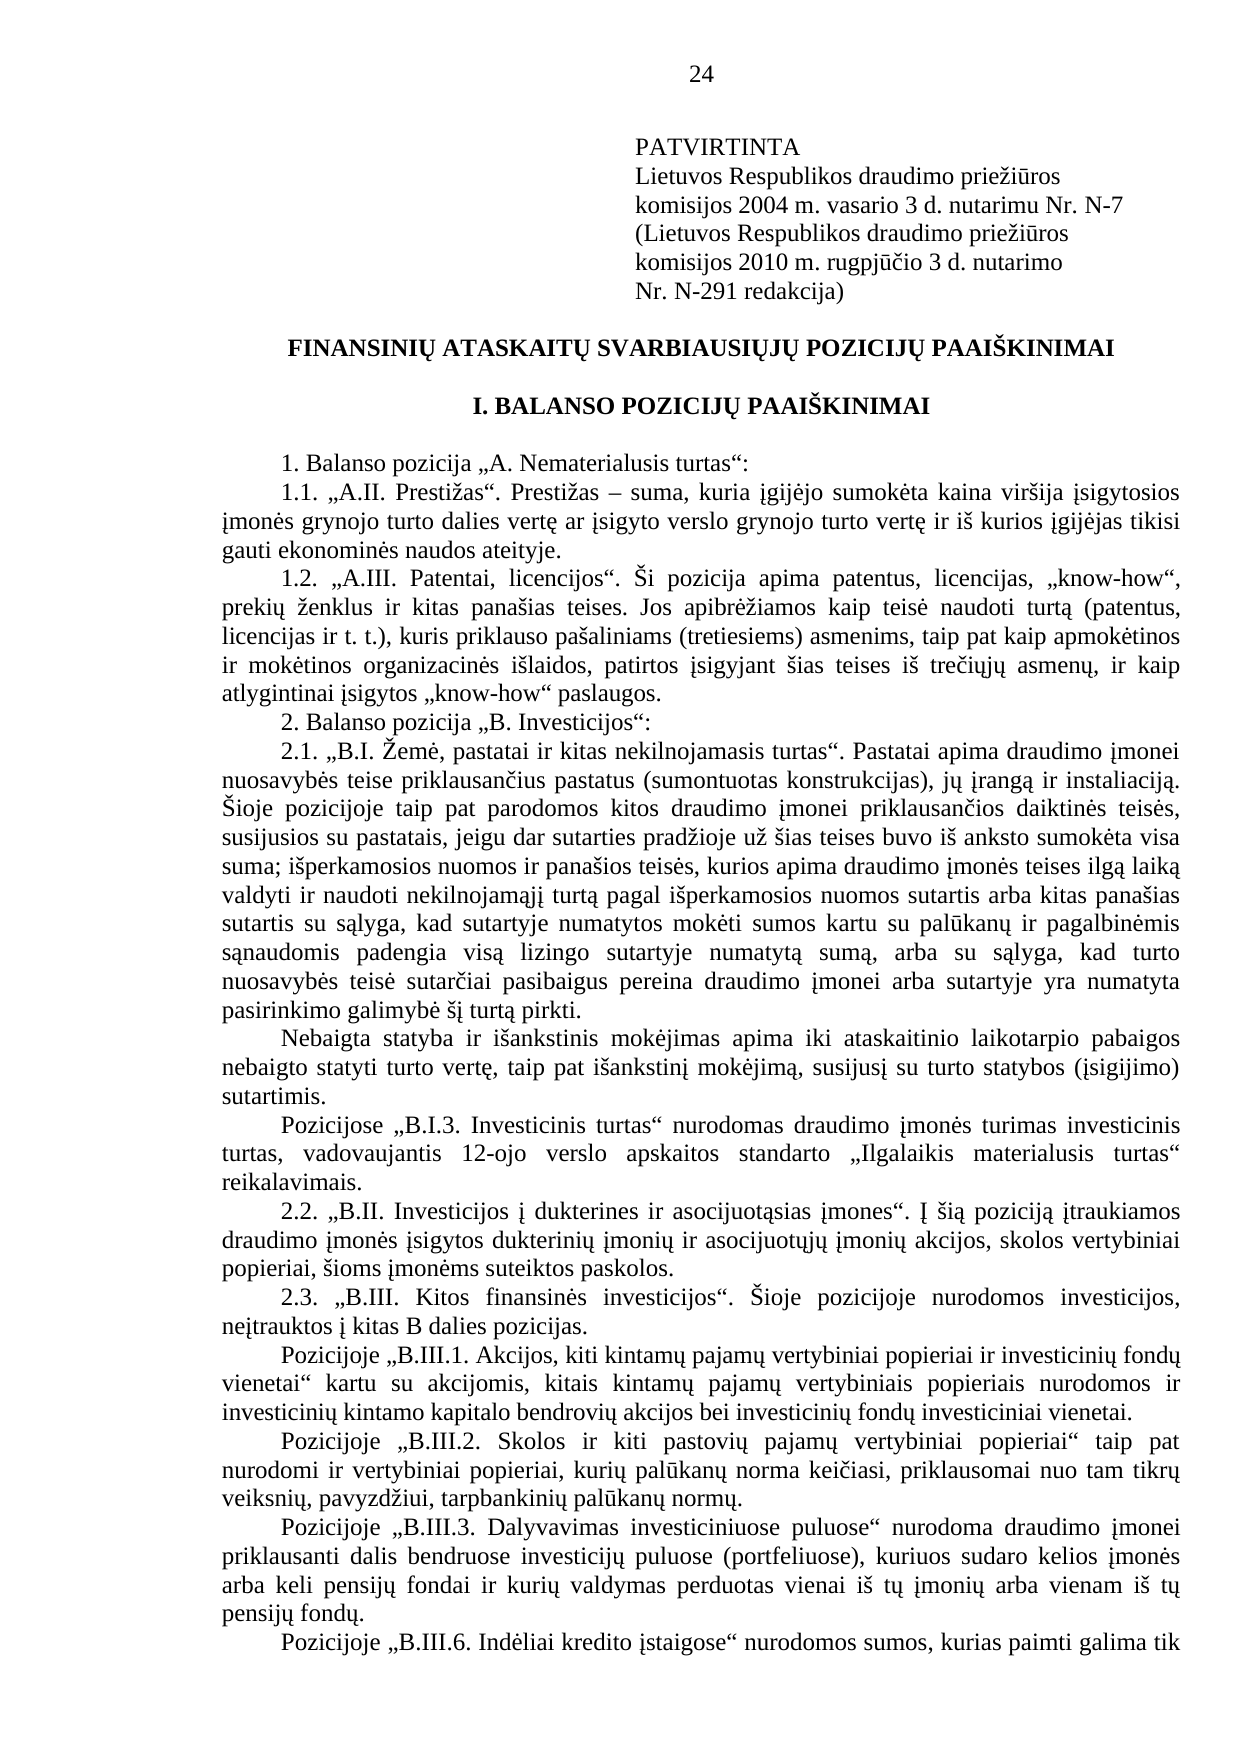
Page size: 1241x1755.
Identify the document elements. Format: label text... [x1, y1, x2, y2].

text 2.1. „B.I. Žemė, pastatai ir kitas nekilnojamasis turtas“. Pastatai apima draudimo įmonei nuosavybės teise priklausančius pastatus (sumontuotas konstrukcijas), jų įrangą ir instaliaciją. Šioje pozicijoje taip pat parodomos kitos draudimo įmonei priklausančios daiktinės teisės, susijusios su pastatais, jeigu dar sutarties pradžioje už šias teises buvo iš anksto sumokėta visa suma; išperkamosios nuomos ir panašios teisės, kurios apima draudimo įmonės teises ilgą laiką valdyti ir naudoti nekilnojamąjį turtą pagal išperkamosios nuomos sutartis arba kitas panašias sutartis su sąlyga, kad sutartyje numatytos mokėti sumos kartu su palūkanų ir pagalbinėmis sąnaudomis padengia visą lizingo sutartyje numatytą sumą, arba su sąlyga, kad turto nuosavybės teisė sutarčiai pasibaigus pereina draudimo įmonei arba sutartyje yra numatyta pasirinkimo galimybė šį turtą pirkti. [222, 736, 1181, 1023]
text I. BALANSO POZICIJŲ PAAIŠKINIMAI [222, 391, 1181, 420]
text 2. Balanso pozicija „B. Investicijos“: [222, 707, 1181, 736]
text Pozicijose „B.I.3. Investicinis turtas“ nurodomas draudimo įmonės turimas investicinis turtas, vadovaujantis 12-ojo verslo apskaitos standarto „Ilgalaikis materialusis turtas“ reikalavimais. [222, 1110, 1181, 1196]
text 2.2. „B.II. Investicijos į dukterines ir asocijuotąsias įmones“. Į šią poziciją įtraukiamos draudimo įmonės įsigytos dukterinių įmonių ir asocijuotųjų įmonių akcijos, skolos vertybiniai popieriai, šioms įmonėms suteiktos paskolos. [222, 1196, 1181, 1282]
text Pozicijoje „B.III.2. Skolos ir kiti pastovių pajamų vertybiniai popieriai“ taip pat nurodomi ir vertybiniai popieriai, kurių palūkanų norma keičiasi, priklausomai nuo tam tikrų veiksnių, pavyzdžiui, tarpbankinių palūkanų normų. [222, 1426, 1181, 1512]
text Nebaigta statyba ir išankstinis mokėjimas apima iki ataskaitinio laikotarpio pabaigos nebaigto statyti turto vertę, taip pat išankstinį mokėjimą, susijusį su turto statybos (įsigijimo) sutartimis. [222, 1023, 1181, 1110]
text (Lietuvos Respublikos draudimo priežiūros [635, 218, 1181, 247]
text Nr. N-291 redakcija) [635, 276, 1181, 305]
text PATVIRTINTA [635, 132, 1181, 161]
text 1.2. „A.III. Patentai, licencijos“. Ši pozicija apima patentus, licencijas, „know-how“, prekių ženklus ir kitas panašias teises. Jos apibrėžiamos kaip teisė naudoti turtą (patentus, licencijas ir t. t.), kuris priklauso pašaliniams (tretiesiems) asmenims, taip pat kaip apmokėtinos ir mokėtinos organizacinės išlaidos, patirtos įsigyjant šias teises iš trečiųjų asmenų, ir kaip atlygintinai įsigytos „know-how“ paslaugos. [222, 563, 1181, 707]
text 2.3. „B.III. Kitos finansinės investicijos“. Šioje pozicijoje nurodomos investicijos, neįtrauktos į kitas B dalies pozicijas. [222, 1282, 1181, 1340]
text 1.1. „A.II. Prestižas“. Prestižas – suma, kuria įgijėjo sumokėta kaina viršija įsigytosios įmonės grynojo turto dalies vertę ar įsigyto verslo grynojo turto vertę ir iš kurios įgijėjas tikisi gauti ekonominės naudos ateityje. [222, 477, 1181, 563]
text Pozicijoje „B.III.1. Akcijos, kiti kintamų pajamų vertybiniai popieriai ir investicinių fondų vienetai“ kartu su akcijomis, kitais kintamų pajamų vertybiniais popieriais nurodomos ir investicinių kintamo kapitalo bendrovių akcijos bei investicinių fondų investiciniai vienetai. [222, 1340, 1181, 1426]
text Lietuvos Respublikos draudimo priežiūros [635, 161, 1181, 190]
text komisijos 2004 m. vasario 3 d. nutarimu Nr. N-7 [635, 190, 1181, 218]
text 1. Balanso pozicija „A. Nematerialusis turtas“: [222, 448, 1181, 477]
text Pozicijoje „B.III.6. Indėliai kredito įstaigose“ nurodomos sumos, kurias paimti galima tik [222, 1627, 1181, 1656]
text komisijos 2010 m. rugpjūčio 3 d. nutarimo [635, 247, 1181, 276]
text Pozicijoje „B.III.3. Dalyvavimas investiciniuose puluose“ nurodoma draudimo įmonei priklausanti dalis bendruose investicijų puluose (portfeliuose), kuriuos sudaro kelios įmonės arba keli pensijų fondai ir kurių valdymas perduotas vienai iš tų įmonių arba vienam iš tų pensijų fondų. [222, 1512, 1181, 1627]
text FINANSINIŲ ATASKAITŲ SVARBIAUSIŲJŲ POZICIJŲ PAAIŠKINIMAI [222, 333, 1181, 362]
